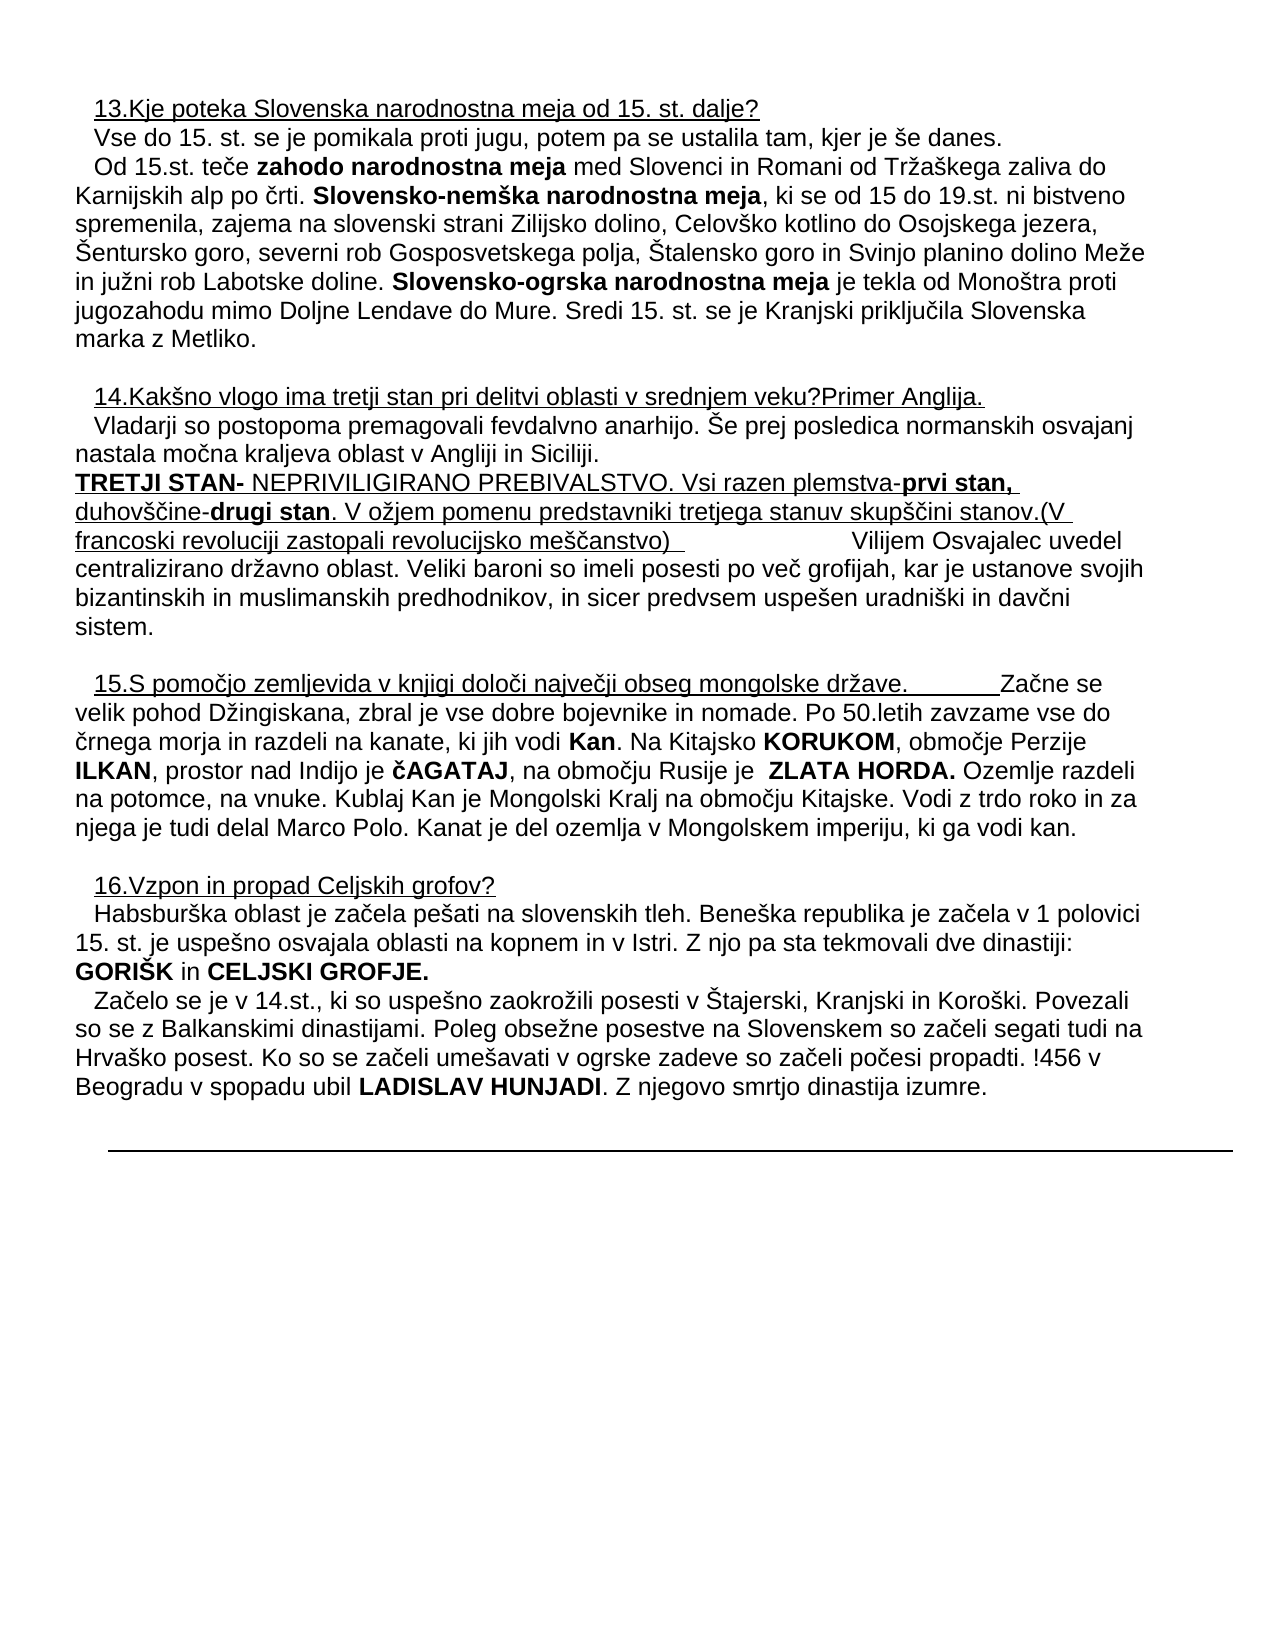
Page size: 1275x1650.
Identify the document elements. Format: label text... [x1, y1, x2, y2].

text Od 15.st. teče zahodo narodnostna meja med Slovenci in Romani od Tržaškega zaliva do Karnijskih alp po črti. Slovensko-nemška narodnostna meja, ki se od 15 do 19.st. ni bistveno spremenila, zajema na slovenski strani Zilijsko dolino, Celovško kotlino do Osojskega jezera, Šentursko goro, severni rob Gosposvetskega polja, Štalensko goro in Svinjo planino dolino Meže in južni rob Labotske doline. Slovensko-ogrska narodnostna meja je tekla od Monoštra proti jugozahodu mimo Doljne Lendave do Mure. Sredi 15. st. se je Kranjski priključila Slovenska marka z Metliko. [75, 152, 1153, 353]
text Vladarji so postopoma premagovali fevdalvno anarhijo. Še prej posledica normanskih osvajanj nastala močna kraljeva oblast v Angliji in Siciliji. TRETJI STAN- NEPRIVILIGIRANO PREBIVALSTVO. Vsi razen plemstva-prvi stan, duhovščine-drugi stan. V ožjem pomenu predstavniki tretjega stanuv skupščini stanov.(V francoski revoluciji zastopali revolucijsko meščanstvo) Vilijem Osvajalec uvedel centralizirano državno oblast. Veliki baroni so imeli posesti po več grofijah, kar je ustanove svojih bizantinskih in muslimanskih predhodnikov, in sicer predvsem uspešen uradniški in davčni sistem. [75, 411, 1153, 641]
text 13.Kje poteka Slovenska narodnostna meja od 15. st. dalje? [75, 94, 1153, 123]
text Habsburška oblast je začela pešati na slovenskih tleh. Beneška republika je začela v 1 polovici 15. st. je uspešno osvajala oblasti na kopnem in v Istri. Z njo pa sta tekmovali dve dinastiji: GORIŠK in CELJSKI GROFJE. [75, 899, 1153, 986]
text Začelo se je v 14.st., ki so uspešno zaokrožili posesti v Štajerski, Kranjski in Koroški. Povezali so se z Balkanskimi dinastijami. Poleg obsežne posestve na Slovenskem so začeli segati tudi na Hrvaško posest. Ko so se začeli umešavati v ogrske zadeve so začeli počesi propadti. !456 v Beogradu v spopadu ubil LADISLAV HUNJADI. Z njegovo smrtjo dinastija izumre. [75, 986, 1153, 1101]
text 15.S pomočjo zemljevida v knjigi določi največji obseg mongolske države. Začne se velik pohod Džingiskana, zbral je vse dobre bojevnike in nomade. Po 50.letih zavzame vse do črnega morja in razdeli na kanate, ki jih vodi Kan. Na Kitajsko KORUKOM, območje Perzije ILKAN, prostor nad Indijo je čAGATAJ, na območju Rusije je ZLATA HORDA. Ozemlje razdeli na potomce, na vnuke. Kublaj Kan je Mongolski Kralj na območju Kitajske. Vodi z trdo roko in za njega je tudi delal Marco Polo. Kanat je del ozemlja v Mongolskem imperiju, ki ga vodi kan. [75, 669, 1153, 842]
text Vse do 15. st. se je pomikala proti jugu, potem pa se ustalila tam, kjer je še danes. [75, 123, 1153, 152]
text 16.Vzpon in propad Celjskih grofov? [75, 871, 1153, 899]
text 14.Kakšno vlogo ima tretji stan pri delitvi oblasti v srednjem veku?Primer Anglija. [75, 382, 1153, 411]
